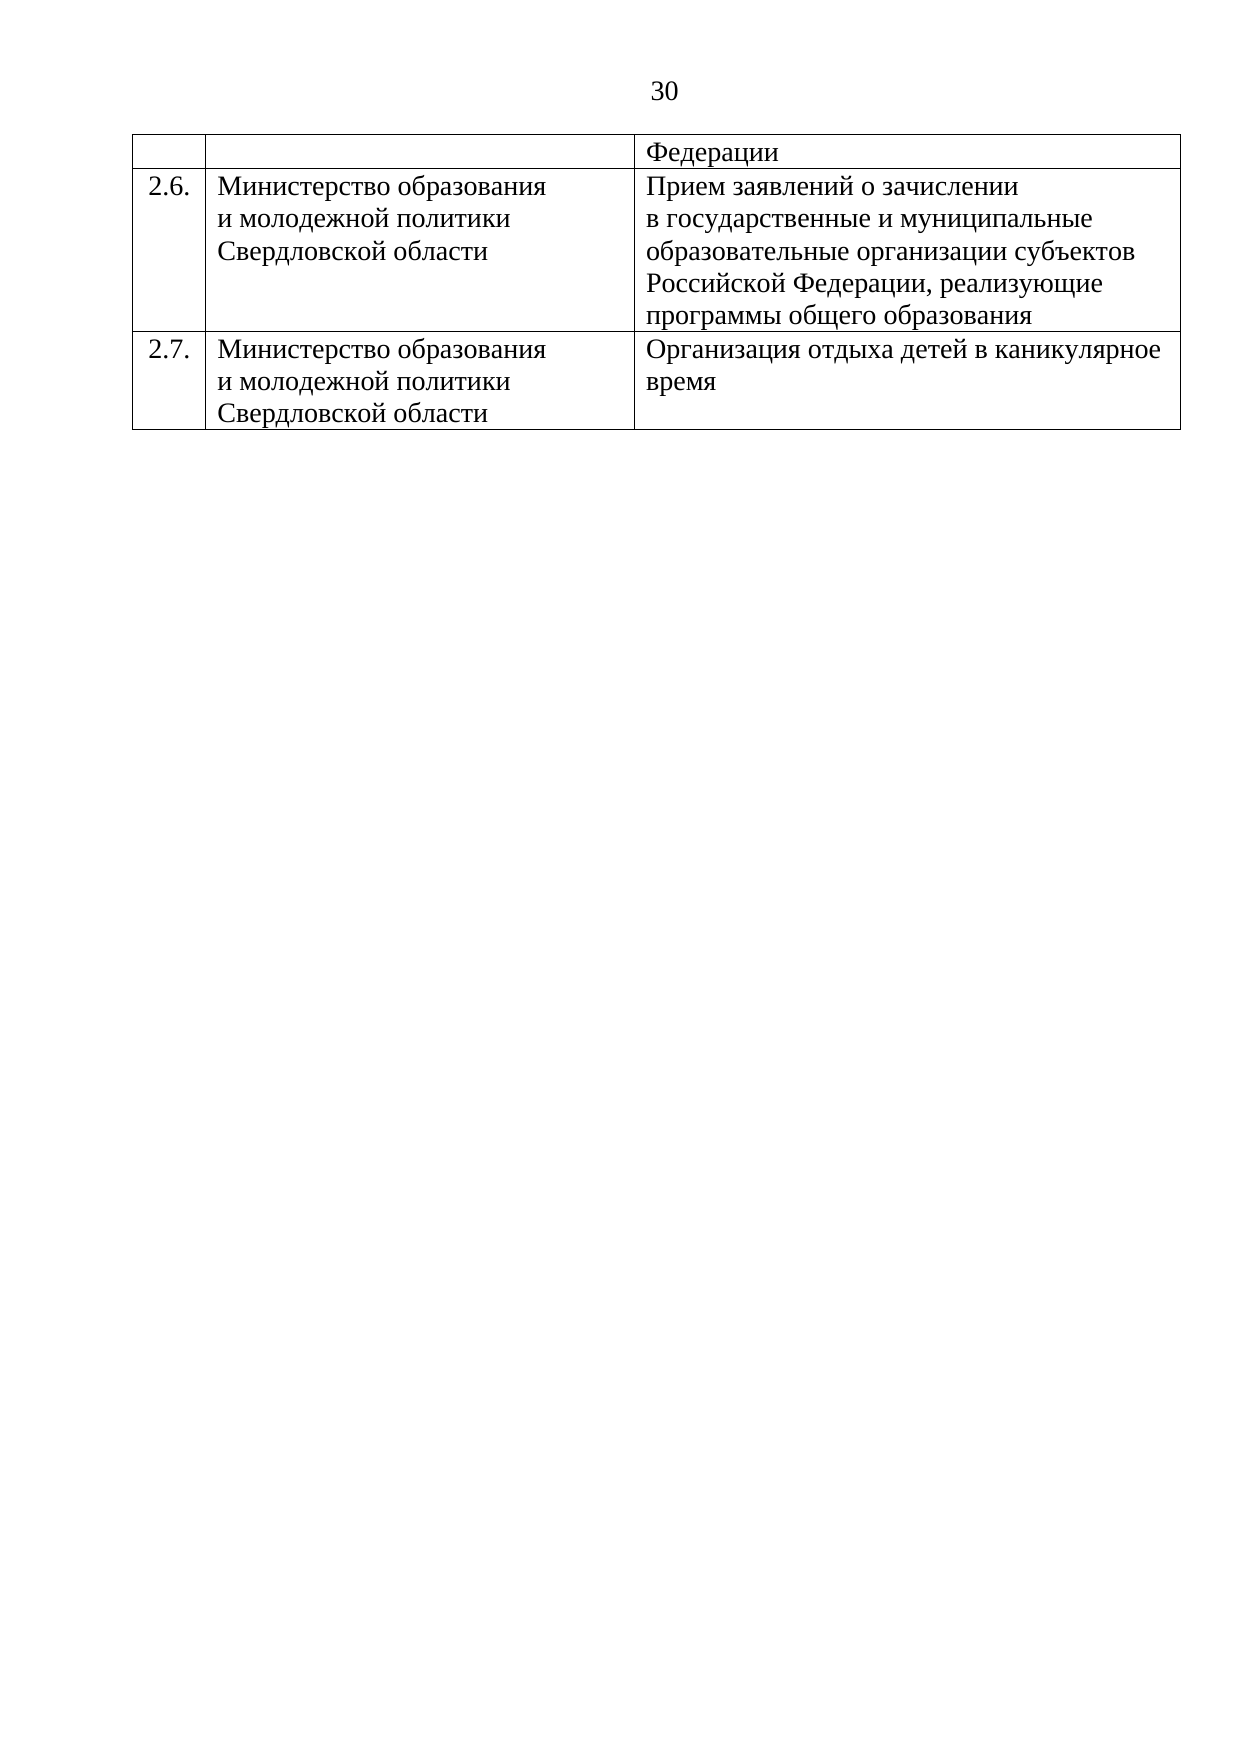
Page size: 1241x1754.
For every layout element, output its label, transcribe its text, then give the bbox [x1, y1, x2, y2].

table_cell [133, 135, 205, 168]
table_cell Организация отдыха детей в каникулярное время [635, 332, 1180, 429]
table_cell 2.7. [133, 332, 205, 429]
table_cell Министерство образования и молодежной политики Свердловской области [206, 332, 634, 429]
table_cell Федерации [635, 135, 1180, 168]
table_cell Прием заявлений о зачислении в государственные и муниципальные образовательные организации субъектов Российской Федерации, реализующие программы общего образования [635, 169, 1180, 331]
table_cell Министерство образования и молодежной политики Свердловской области [206, 169, 634, 331]
table_cell 2.6. [133, 169, 205, 331]
table_cell [206, 135, 634, 168]
